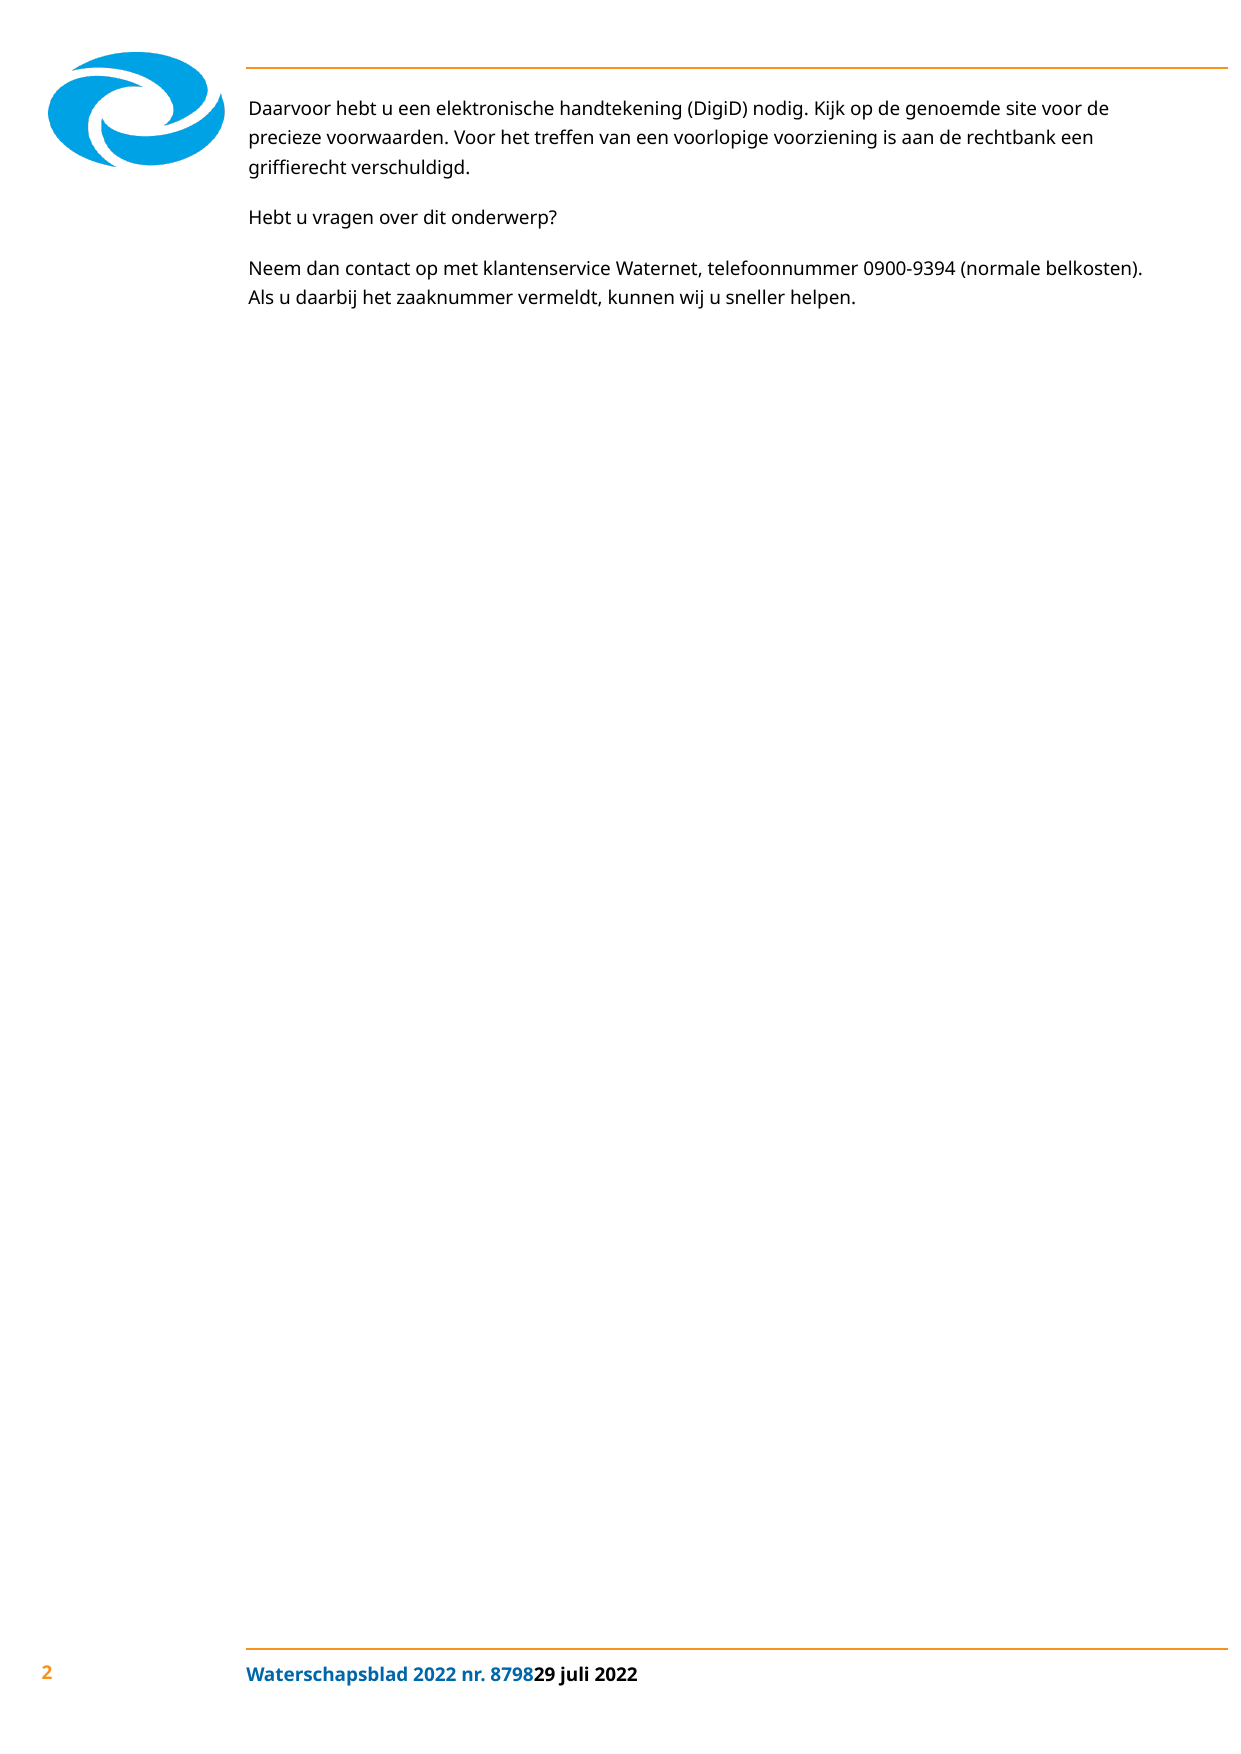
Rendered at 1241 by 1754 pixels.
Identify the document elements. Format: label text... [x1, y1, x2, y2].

text Hebt u vragen over dit onderwerp? [248, 204, 1152, 230]
text Daarvoor hebt u een elektronische handtekening (DigiD) nodig. Kijk op de genoemde site voor de precieze voorwaarden. Voor het treffen van een voorlopige voorziening is aan de rechtbank een griffierecht verschuldigd. [248, 95, 1152, 180]
text Neem dan contact op met klantenservice Waternet, telefoonnummer 0900-9394 (normale belkosten). Als u daarbij het zaaknummer vermeldt, kunnen wij u sneller helpen. [248, 255, 1152, 310]
picture [41, 47, 231, 172]
